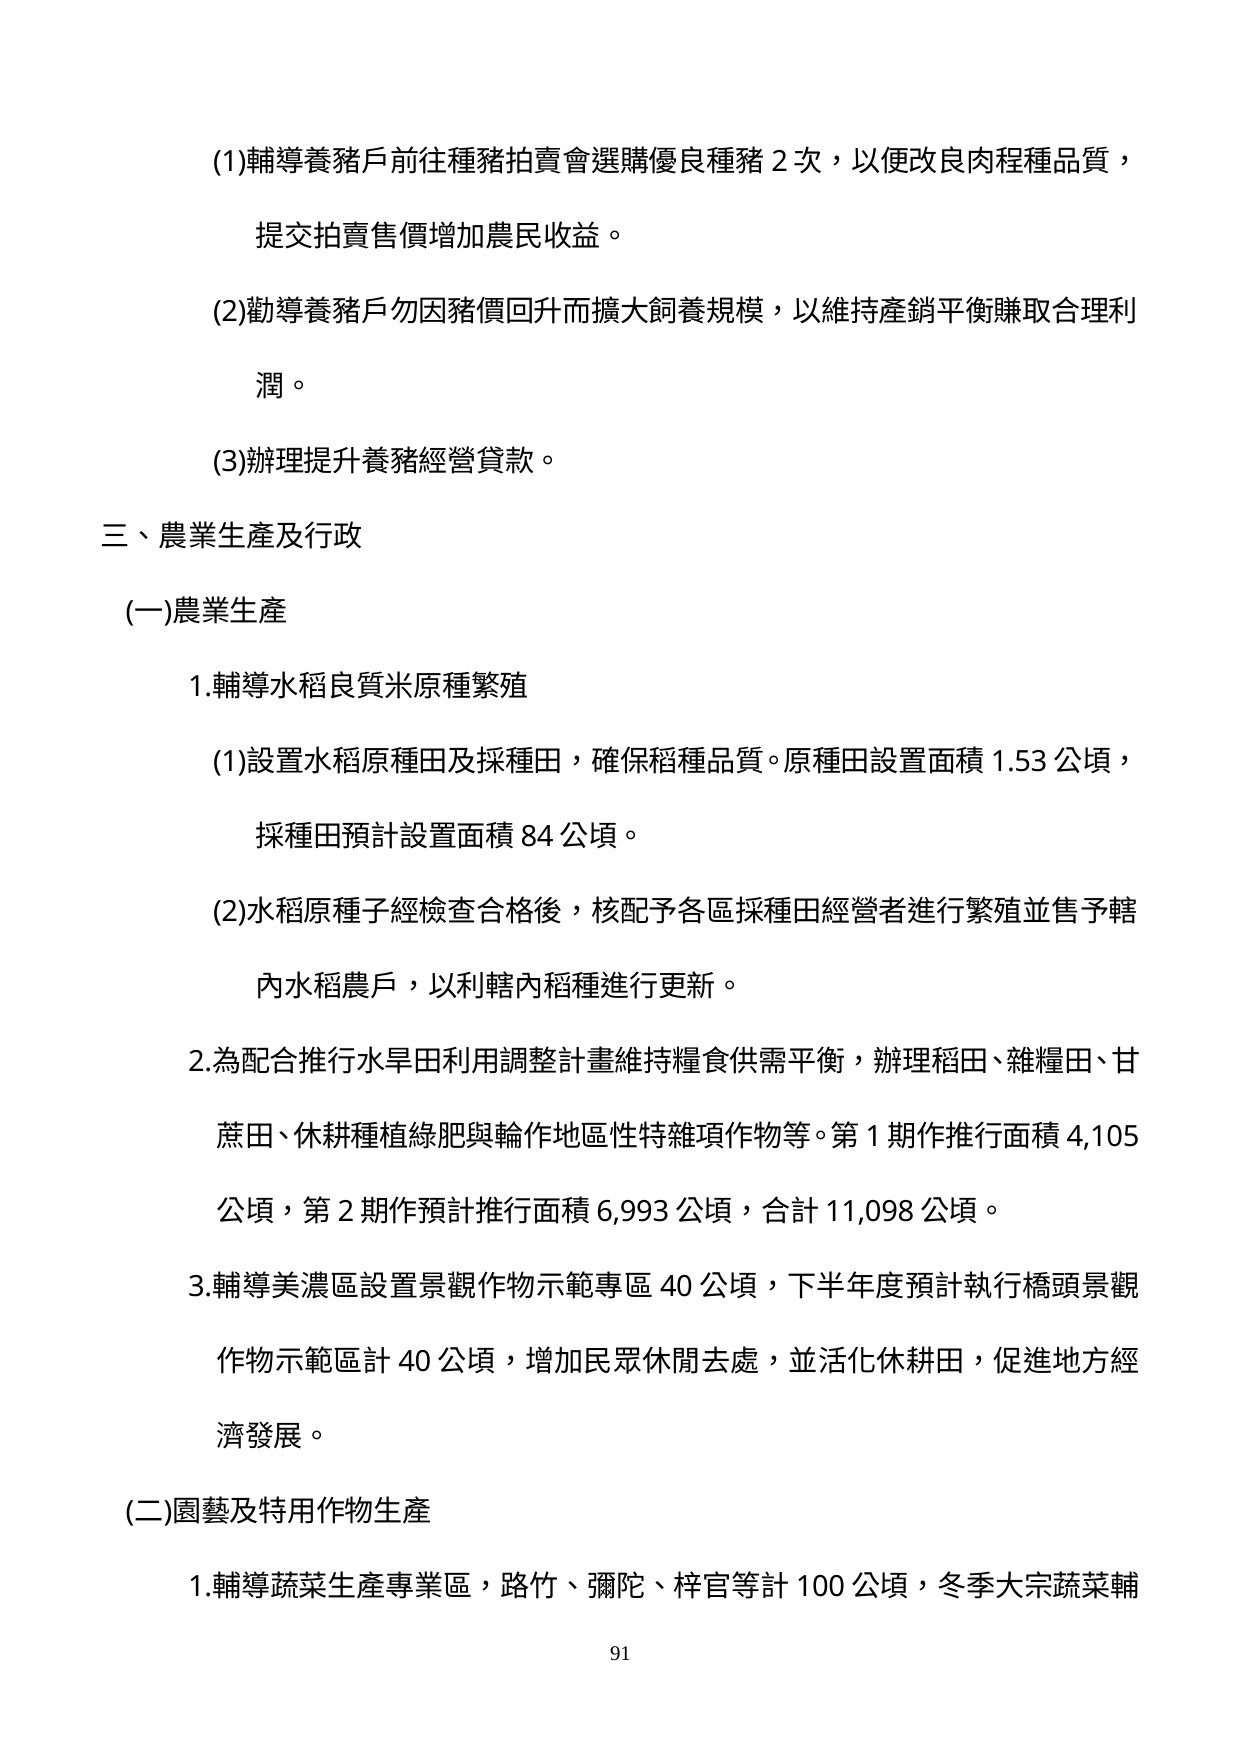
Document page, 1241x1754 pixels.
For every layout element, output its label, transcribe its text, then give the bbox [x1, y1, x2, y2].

text (2)水稻原種子經檢查合格後，核配予各區採種田經營者進行繁殖並售予轄內水稻農戶，以利轄內稻種進行更新。 [213, 871, 1140, 1021]
text (2)勸導養豬戶勿因豬價回升而擴大飼養規模，以維持產銷平衡賺取合理利潤。 [213, 271, 1140, 421]
text 三、農業生產及行政 [100, 496, 1140, 571]
text (一)農業生產 [125, 571, 1140, 646]
text 3.輔導美濃區設置景觀作物示範專區40公頃，下半年度預計執行橋頭景觀作物示範區計40公頃，增加民眾休閒去處，並活化休耕田，促進地方經濟發展。 [188, 1246, 1140, 1471]
text (1)設置水稻原種田及採種田，確保稻種品質。原種田設置面積1.53公頃，採種田預計設置面積84公頃。 [213, 721, 1140, 871]
text (二)園藝及特用作物生產 [125, 1471, 1140, 1546]
text (3)辦理提升養豬經營貸款。 [213, 421, 1140, 496]
text 1.輔導水稻良質米原種繁殖 [188, 646, 1140, 721]
text (1)輔導養豬戶前往種豬拍賣會選購優良種豬2次，以便改良肉程種品質，提交拍賣售價增加農民收益。 [213, 121, 1140, 271]
text 1.輔導蔬菜生產專業區，路竹、彌陀、梓官等計100公頃，冬季大宗蔬菜輔 [188, 1546, 1140, 1621]
text 2.為配合推行水旱田利用調整計畫維持糧食供需平衡，辦理稻田、雜糧田、甘蔗田、休耕種植綠肥與輪作地區性特雜項作物等。第1期作推行面積4,105公頃，第2期作預計推行面積6,993公頃，合計11,098公頃。 [188, 1021, 1140, 1246]
